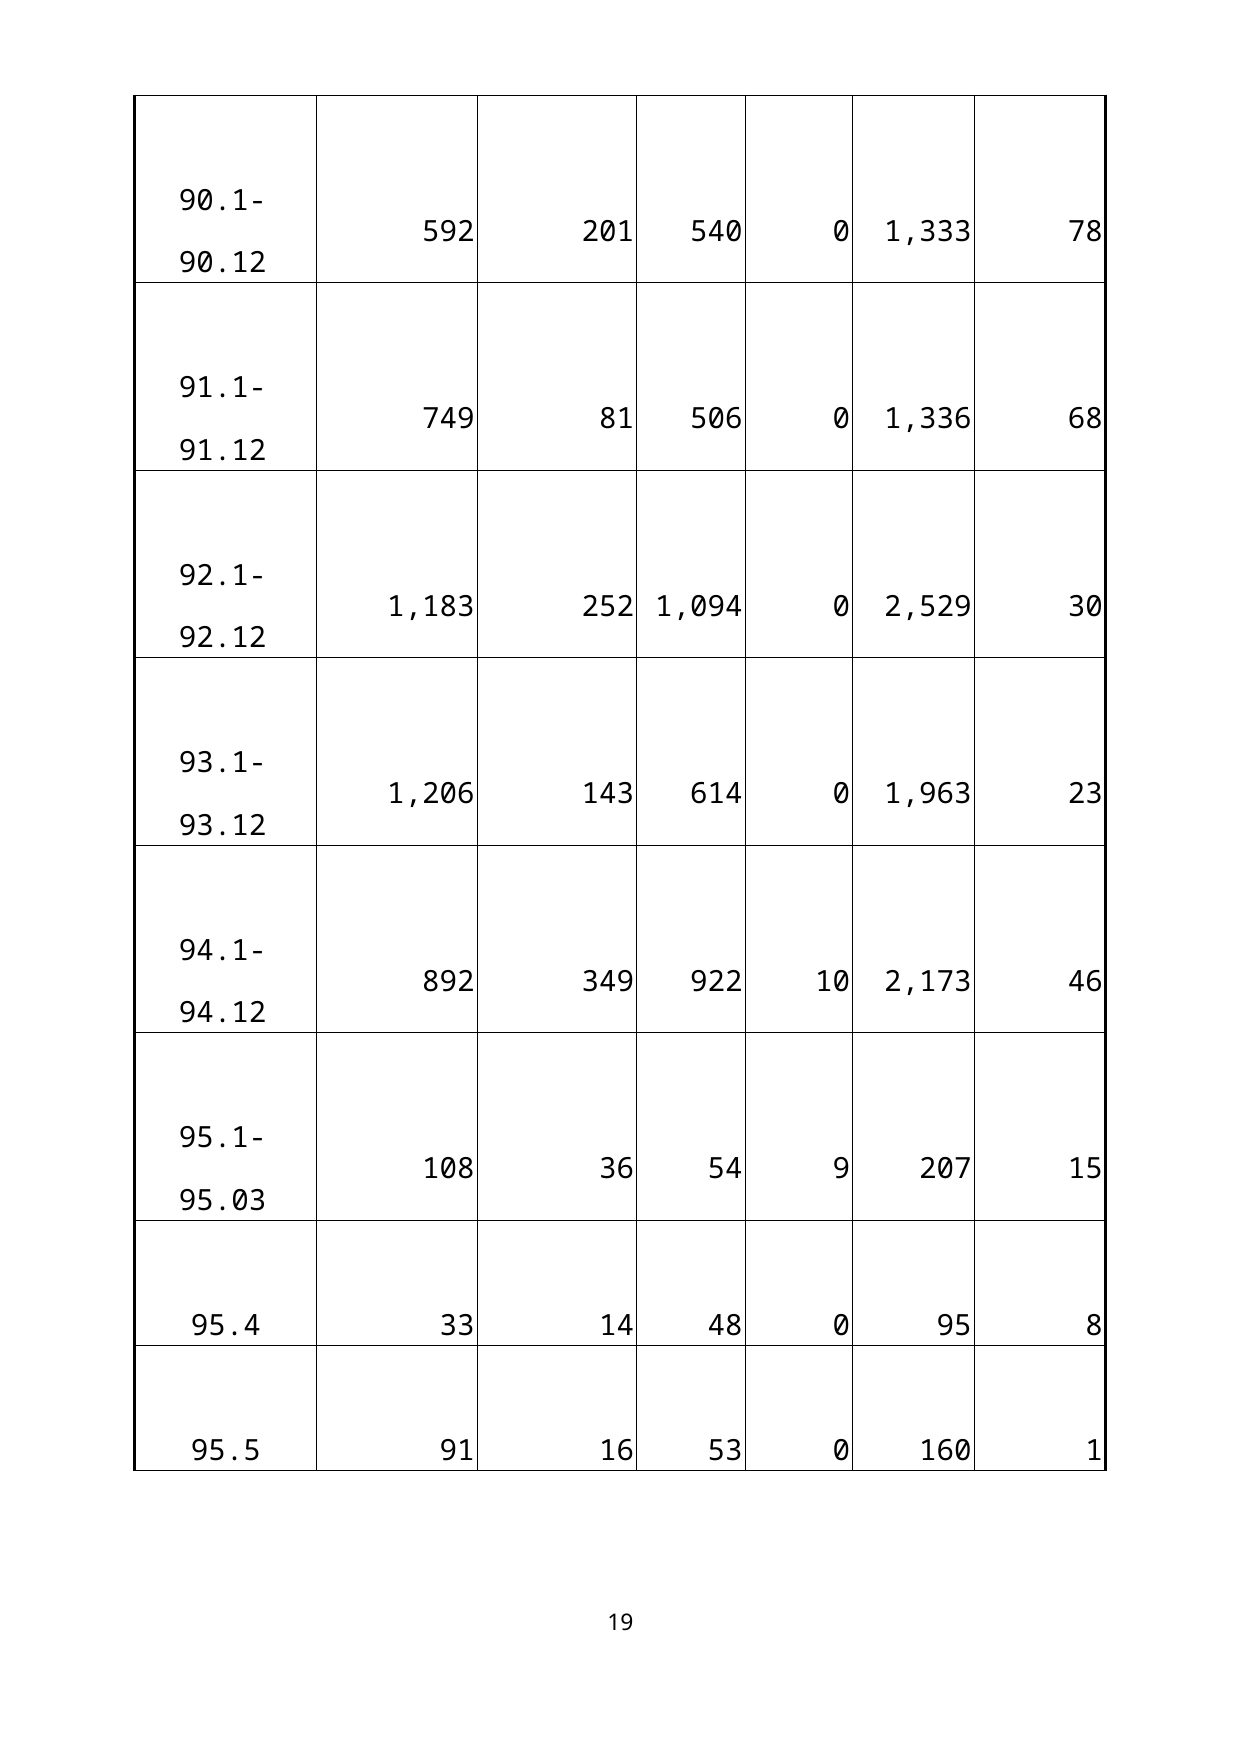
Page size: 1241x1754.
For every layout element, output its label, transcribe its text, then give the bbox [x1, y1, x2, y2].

table_cell 78 [975, 96, 1104, 282]
table_cell 68 [975, 283, 1104, 469]
table_cell 48 [637, 1221, 745, 1344]
table_cell 143 [478, 658, 636, 844]
table_cell 0 [746, 1221, 852, 1344]
table_cell 1,094 [637, 471, 745, 657]
table_cell 2,173 [853, 846, 974, 1032]
table_cell 81 [478, 283, 636, 469]
table_cell 1,183 [317, 471, 477, 657]
table_cell 90.1-90.12 [136, 96, 316, 282]
table_cell 252 [478, 471, 636, 657]
table_cell 46 [975, 846, 1104, 1032]
table_cell 201 [478, 96, 636, 282]
table_cell 91.1-91.12 [136, 283, 316, 469]
table_cell 0 [746, 283, 852, 469]
table_cell 16 [478, 1346, 636, 1469]
table_cell 95.1-95.03 [136, 1033, 316, 1219]
table_cell 91 [317, 1346, 477, 1469]
table_cell 14 [478, 1221, 636, 1344]
table_cell 892 [317, 846, 477, 1032]
table_cell 749 [317, 283, 477, 469]
table_cell 10 [746, 846, 852, 1032]
table_cell 8 [975, 1221, 1104, 1344]
table_cell 30 [975, 471, 1104, 657]
table_cell 614 [637, 658, 745, 844]
table_cell 108 [317, 1033, 477, 1219]
table_cell 160 [853, 1346, 974, 1469]
table_cell 0 [746, 471, 852, 657]
table_cell 1,963 [853, 658, 974, 844]
table_cell 1 [975, 1346, 1104, 1469]
table_cell 1,336 [853, 283, 974, 469]
table_cell 922 [637, 846, 745, 1032]
table_cell 93.1-93.12 [136, 658, 316, 844]
table_cell 2,529 [853, 471, 974, 657]
table_cell 506 [637, 283, 745, 469]
table_cell 1,333 [853, 96, 974, 282]
table_cell 36 [478, 1033, 636, 1219]
table_cell 92.1-92.12 [136, 471, 316, 657]
table_cell 1,206 [317, 658, 477, 844]
table_cell 33 [317, 1221, 477, 1344]
table_cell 0 [746, 96, 852, 282]
table_cell 207 [853, 1033, 974, 1219]
table_cell 95.5 [136, 1346, 316, 1469]
table_cell 592 [317, 96, 477, 282]
table_cell 54 [637, 1033, 745, 1219]
table_cell 15 [975, 1033, 1104, 1219]
table_cell 349 [478, 846, 636, 1032]
table_cell 95 [853, 1221, 974, 1344]
table_cell 94.1-94.12 [136, 846, 316, 1032]
table_cell 0 [746, 1346, 852, 1469]
table_cell 53 [637, 1346, 745, 1469]
table_cell 0 [746, 658, 852, 844]
table_cell 95.4 [136, 1221, 316, 1344]
table_cell 540 [637, 96, 745, 282]
table_cell 9 [746, 1033, 852, 1219]
table_cell 23 [975, 658, 1104, 844]
